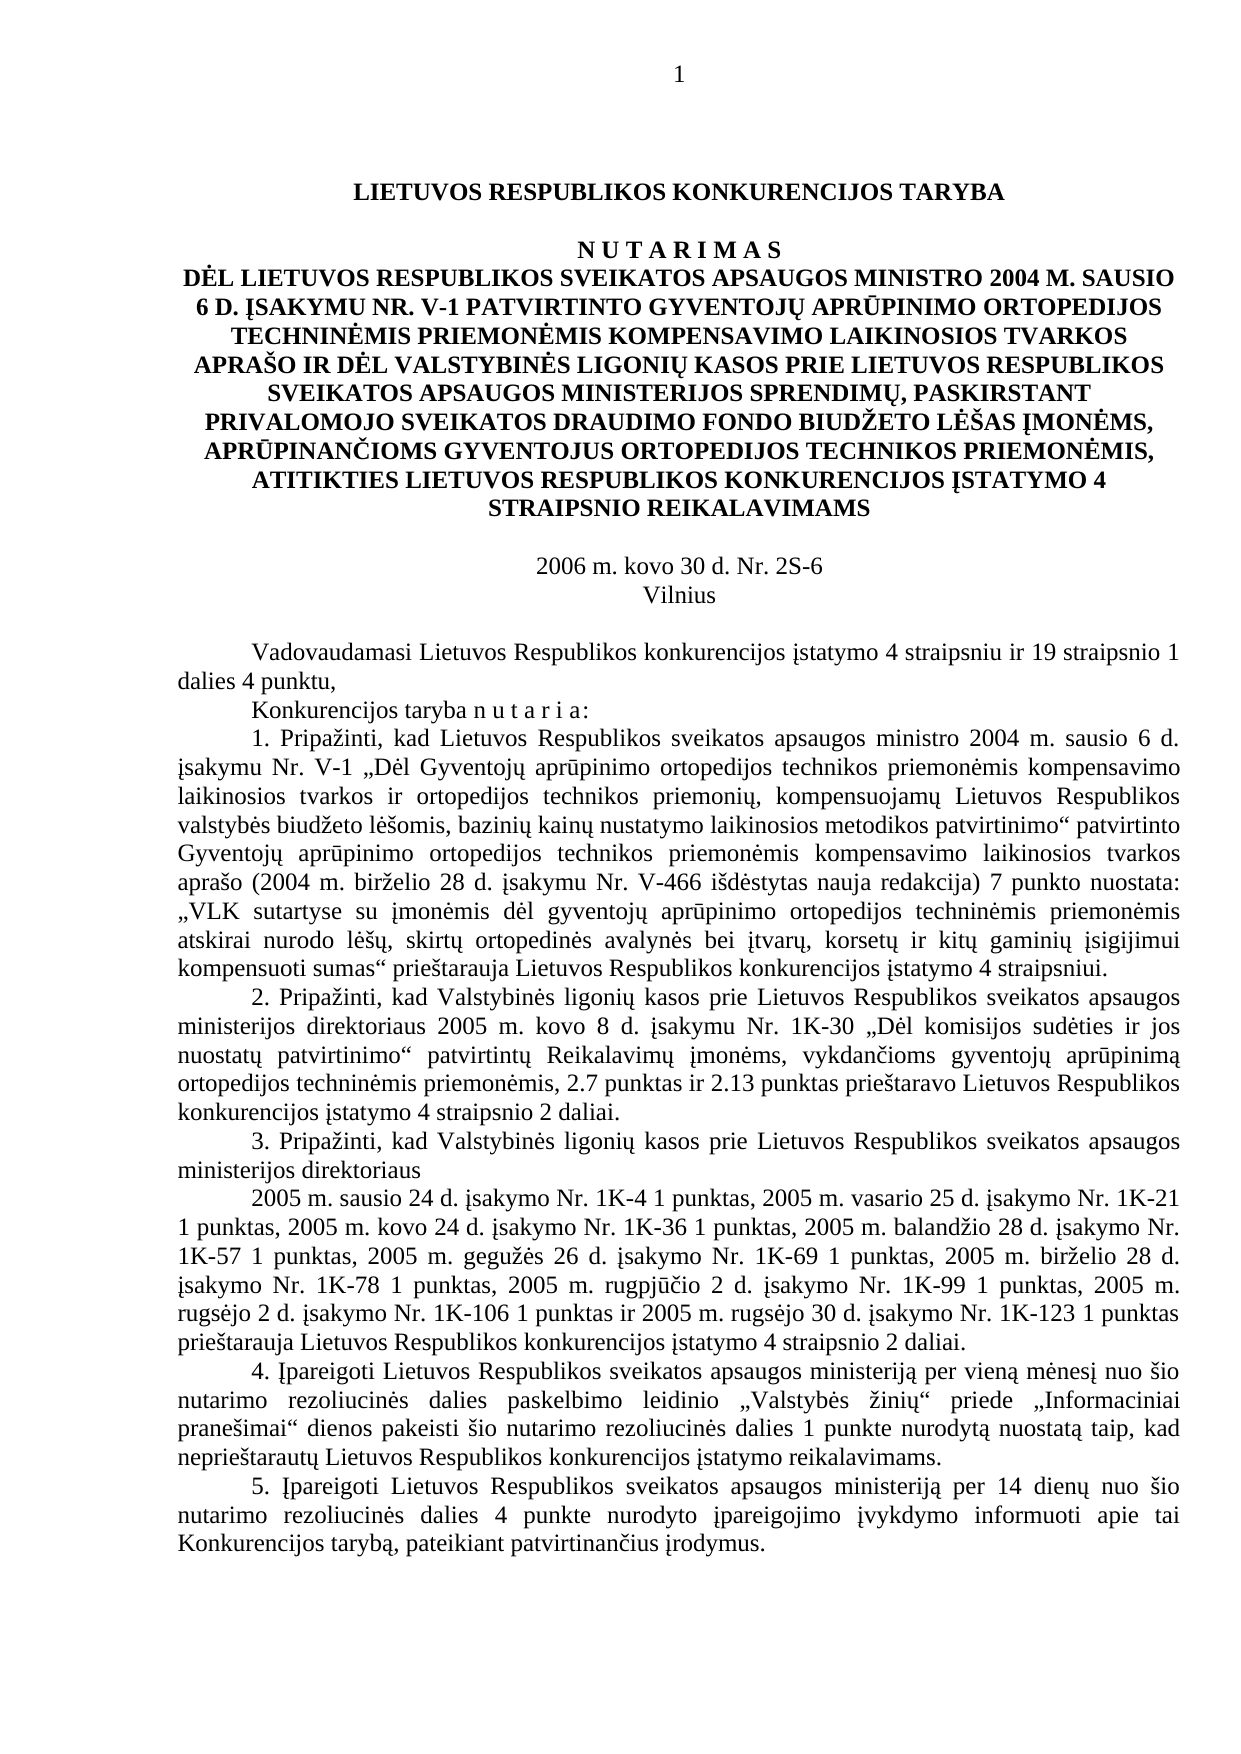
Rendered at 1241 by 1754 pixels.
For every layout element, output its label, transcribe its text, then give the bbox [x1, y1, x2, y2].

text LIETUVOS RESPUBLIKOS KONKURENCIJOS TARYBA [177, 177, 1181, 206]
text Vilnius [177, 580, 1181, 608]
text 2. Pripažinti, kad Valstybinės ligonių kasos prie Lietuvos Respublikos sveikatos apsaugos ministerijos direktoriaus 2005 m. kovo 8 d. įsakymu Nr. 1K-30 „Dėl komisijos sudėties ir jos nuostatų patvirtinimo“ patvirtintų Reikalavimų įmonėms, vykdančioms gyventojų aprūpinimą ortopedijos techninėmis priemonėmis, 2.7 punktas ir 2.13 punktas prieštaravo Lietuvos Respublikos konkurencijos įstatymo 4 straipsnio 2 daliai. [177, 982, 1181, 1126]
text 1. Pripažinti, kad Lietuvos Respublikos sveikatos apsaugos ministro 2004 m. sausio 6 d. įsakymu Nr. V-1 „Dėl Gyventojų aprūpinimo ortopedijos technikos priemonėmis kompensavimo laikinosios tvarkos ir ortopedijos technikos priemonių, kompensuojamų Lietuvos Respublikos valstybės biudžeto lėšomis, bazinių kainų nustatymo laikinosios metodikos patvirtinimo“ patvirtinto Gyventojų aprūpinimo ortopedijos technikos priemonėmis kompensavimo laikinosios tvarkos aprašo (2004 m. birželio 28 d. įsakymu Nr. V-466 išdėstytas nauja redakcija) 7 punkto nuostata: „VLK sutartyse su įmonėmis dėl gyventojų aprūpinimo ortopedijos techninėmis priemonėmis atskirai nurodo lėšų, skirtų ortopedinės avalynės bei įtvarų, korsetų ir kitų gaminių įsigijimui kompensuoti sumas“ prieštarauja Lietuvos Respublikos konkurencijos įstatymo 4 straipsniui. [177, 723, 1181, 982]
text Vadovaudamasi Lietuvos Respublikos konkurencijos įstatymo 4 straipsniu ir 19 straipsnio 1 dalies 4 punktu, [177, 637, 1181, 695]
text 2005 m. sausio 24 d. įsakymo Nr. 1K-4 1 punktas, 2005 m. vasario 25 d. įsakymo Nr. 1K-21 1 punktas, 2005 m. kovo 24 d. įsakymo Nr. 1K-36 1 punktas, 2005 m. balandžio 28 d. įsakymo Nr. 1K-57 1 punktas, 2005 m. gegužės 26 d. įsakymo Nr. 1K-69 1 punktas, 2005 m. birželio 28 d. įsakymo Nr. 1K-78 1 punktas, 2005 m. rugpjūčio 2 d. įsakymo Nr. 1K-99 1 punktas, 2005 m. rugsėjo 2 d. įsakymo Nr. 1K-106 1 punktas ir 2005 m. rugsėjo 30 d. įsakymo Nr. 1K-123 1 punktas prieštarauja Lietuvos Respublikos konkurencijos įstatymo 4 straipsnio 2 daliai. [177, 1183, 1181, 1356]
text 3. Pripažinti, kad Valstybinės ligonių kasos prie Lietuvos Respublikos sveikatos apsaugos ministerijos direktoriaus [177, 1126, 1181, 1183]
text 5. Įpareigoti Lietuvos Respublikos sveikatos apsaugos ministeriją per 14 dienų nuo šio nutarimo rezoliucinės dalies 4 punkte nurodyto įpareigojimo įvykdymo informuoti apie tai Konkurencijos tarybą, pateikiant patvirtinančius įrodymus. [177, 1471, 1181, 1557]
text 4. Įpareigoti Lietuvos Respublikos sveikatos apsaugos ministeriją per vieną mėnesį nuo šio nutarimo rezoliucinės dalies paskelbimo leidinio „Valstybės žinių“ priede „Informaciniai pranešimai“ dienos pakeisti šio nutarimo rezoliucinės dalies 1 punkte nurodytą nuostatą taip, kad neprieštarautų Lietuvos Respublikos konkurencijos įstatymo reikalavimams. [177, 1356, 1181, 1471]
text 2006 m. kovo 30 d. Nr. 2S-6 [177, 551, 1181, 580]
text Konkurencijos taryba nutaria: [177, 695, 1181, 723]
text DĖL LIETUVOS RESPUBLIKOS SVEIKATOS APSAUGOS MINISTRO 2004 M. SAUSIO 6 D. ĮSAKYMU NR. V-1 PATVIRTINTO GYVENTOJŲ APRŪPINIMO ORTOPEDIJOS TECHNINĖMIS PRIEMONĖMIS KOMPENSAVIMO LAIKINOSIOS TVARKOS APRAŠO IR DĖL VALSTYBINĖS LIGONIŲ KASOS PRIE LIETUVOS RESPUBLIKOS SVEIKATOS APSAUGOS MINISTERIJOS SPRENDIMŲ, PASKIRSTANT PRIVALOMOJO SVEIKATOS DRAUDIMO FONDO BIUDŽETO LĖŠAS ĮMONĖMS, APRŪPINANČIOMS GYVENTOJUS ORTOPEDIJOS TECHNIKOS PRIEMONĖMIS, ATITIKTIES LIETUVOS RESPUBLIKOS KONKURENCIJOS ĮSTATYMO 4 STRAIPSNIO REIKALAVIMAMS [177, 263, 1181, 522]
text N U T A R I M A S [177, 235, 1181, 263]
